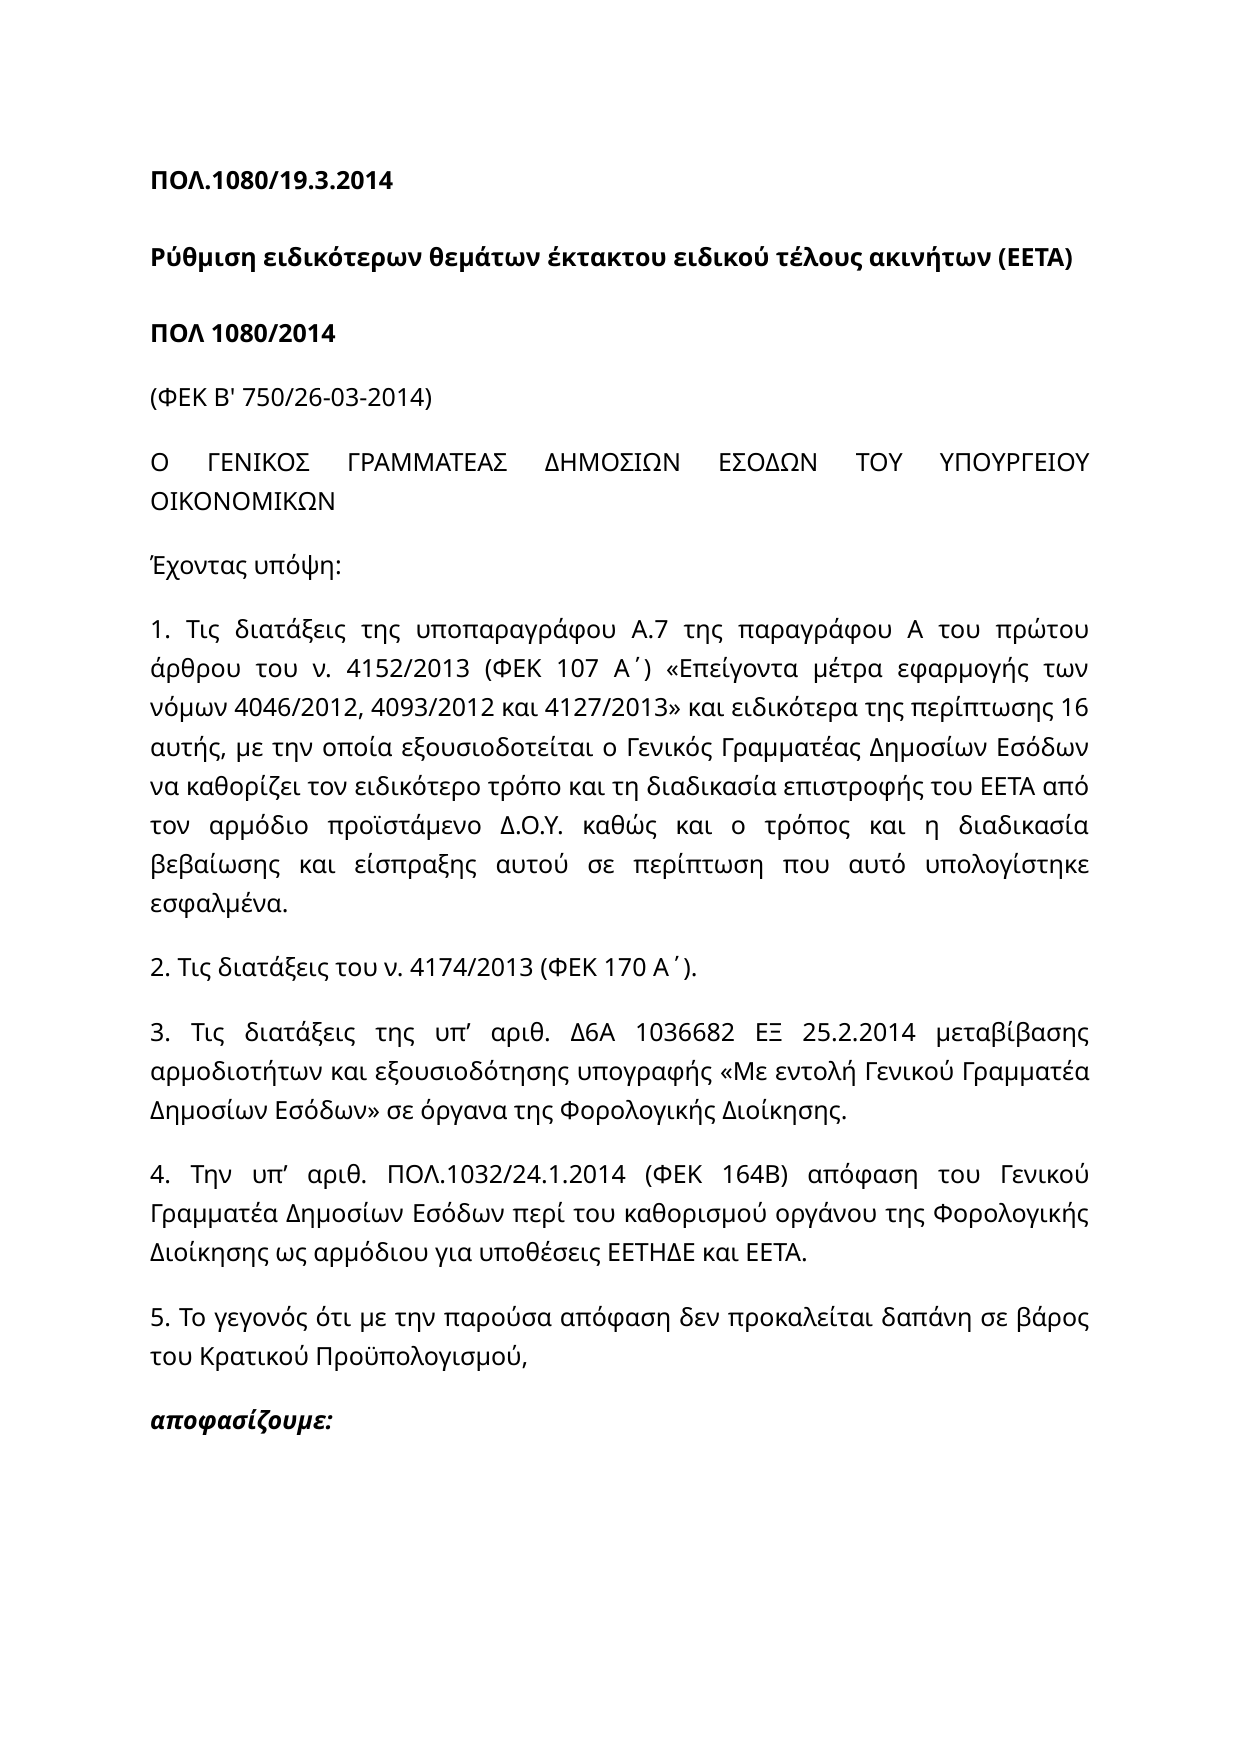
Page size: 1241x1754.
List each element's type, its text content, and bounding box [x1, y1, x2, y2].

text ΠΟΛ 1080/2014 [150, 316, 1090, 350]
text 1. Τις διατάξεις της υποπαραγράφου Α.7 της παραγράφου Α του πρώτου άρθρου του ν. 4152/2013 (ΦΕΚ 107 Α΄) «Επείγοντα μέτρα εφαρμογής των νόμων 4046/2012, 4093/2012 και 4127/2013» και ειδικότερα της περίπτωσης 16 αυτής, με την οποία εξουσιοδοτείται ο Γενικός Γραμματέας Δημοσίων Εσόδων να καθορίζει τον ειδικότερο τρόπο και τη διαδικασία επιστροφής του ΕΕΤΑ από τον αρμόδιο προϊστάμενο Δ.Ο.Υ. καθώς και ο τρόπος και η διαδικασία βεβαίωσης και είσπραξης αυτού σε περίπτωση που αυτό υπολογίστηκε εσφαλμένα. [150, 612, 1090, 920]
text αποφασίζουμε: [150, 1402, 1090, 1437]
text 4. Την υπ’ αριθ. ΠΟΛ.1032/24.1.2014 (ΦΕΚ 164Β) απόφαση του Γενικού Γραμματέα Δημοσίων Εσόδων περί του καθορισμού οργάνου της Φορολογικής Διοίκησης ως αρμόδιου για υποθέσεις ΕΕΤΗΔΕ και ΕΕΤΑ. [150, 1157, 1090, 1269]
text 3. Τις διατάξεις της υπ’ αριθ. Δ6Α 1036682 ΕΞ 25.2.2014 μεταβίβασης αρμοδιοτήτων και εξουσιοδότησης υπογραφής «Με εντολή Γενικού Γραμματέα Δημοσίων Εσόδων» σε όργανα της Φορολογικής Διοίκησης. [150, 1014, 1090, 1127]
title Ρύθμιση ειδικότερων θεμάτων έκτακτου ειδικού τέλους ακινήτων (ΕΕΤΑ) [150, 239, 1090, 273]
text 2. Τις διατάξεις του ν. 4174/2013 (ΦΕΚ 170 Α΄). [150, 950, 1090, 984]
text 5. Το γεγονός ότι με την παρούσα απόφαση δεν προκαλείται δαπάνη σε βάρος του Κρατικού Προϋπολογισμού, [150, 1299, 1090, 1372]
text (ΦΕΚ Β' 750/26-03-2014) [150, 380, 1090, 414]
title ΠΟΛ.1080/19.3.2014 [150, 162, 1090, 197]
text Ο ΓΕΝΙΚΟΣ ΓΡΑΜΜΑΤΕΑΣ ΔΗΜΟΣΙΩΝ ΕΣΟΔΩΝ TOY YΠΟΥΡΓΕΙΟΥ ΟΙΚΟΝΟΜΙΚΩΝ [150, 444, 1090, 517]
text Έχοντας υπόψη: [150, 547, 1090, 582]
